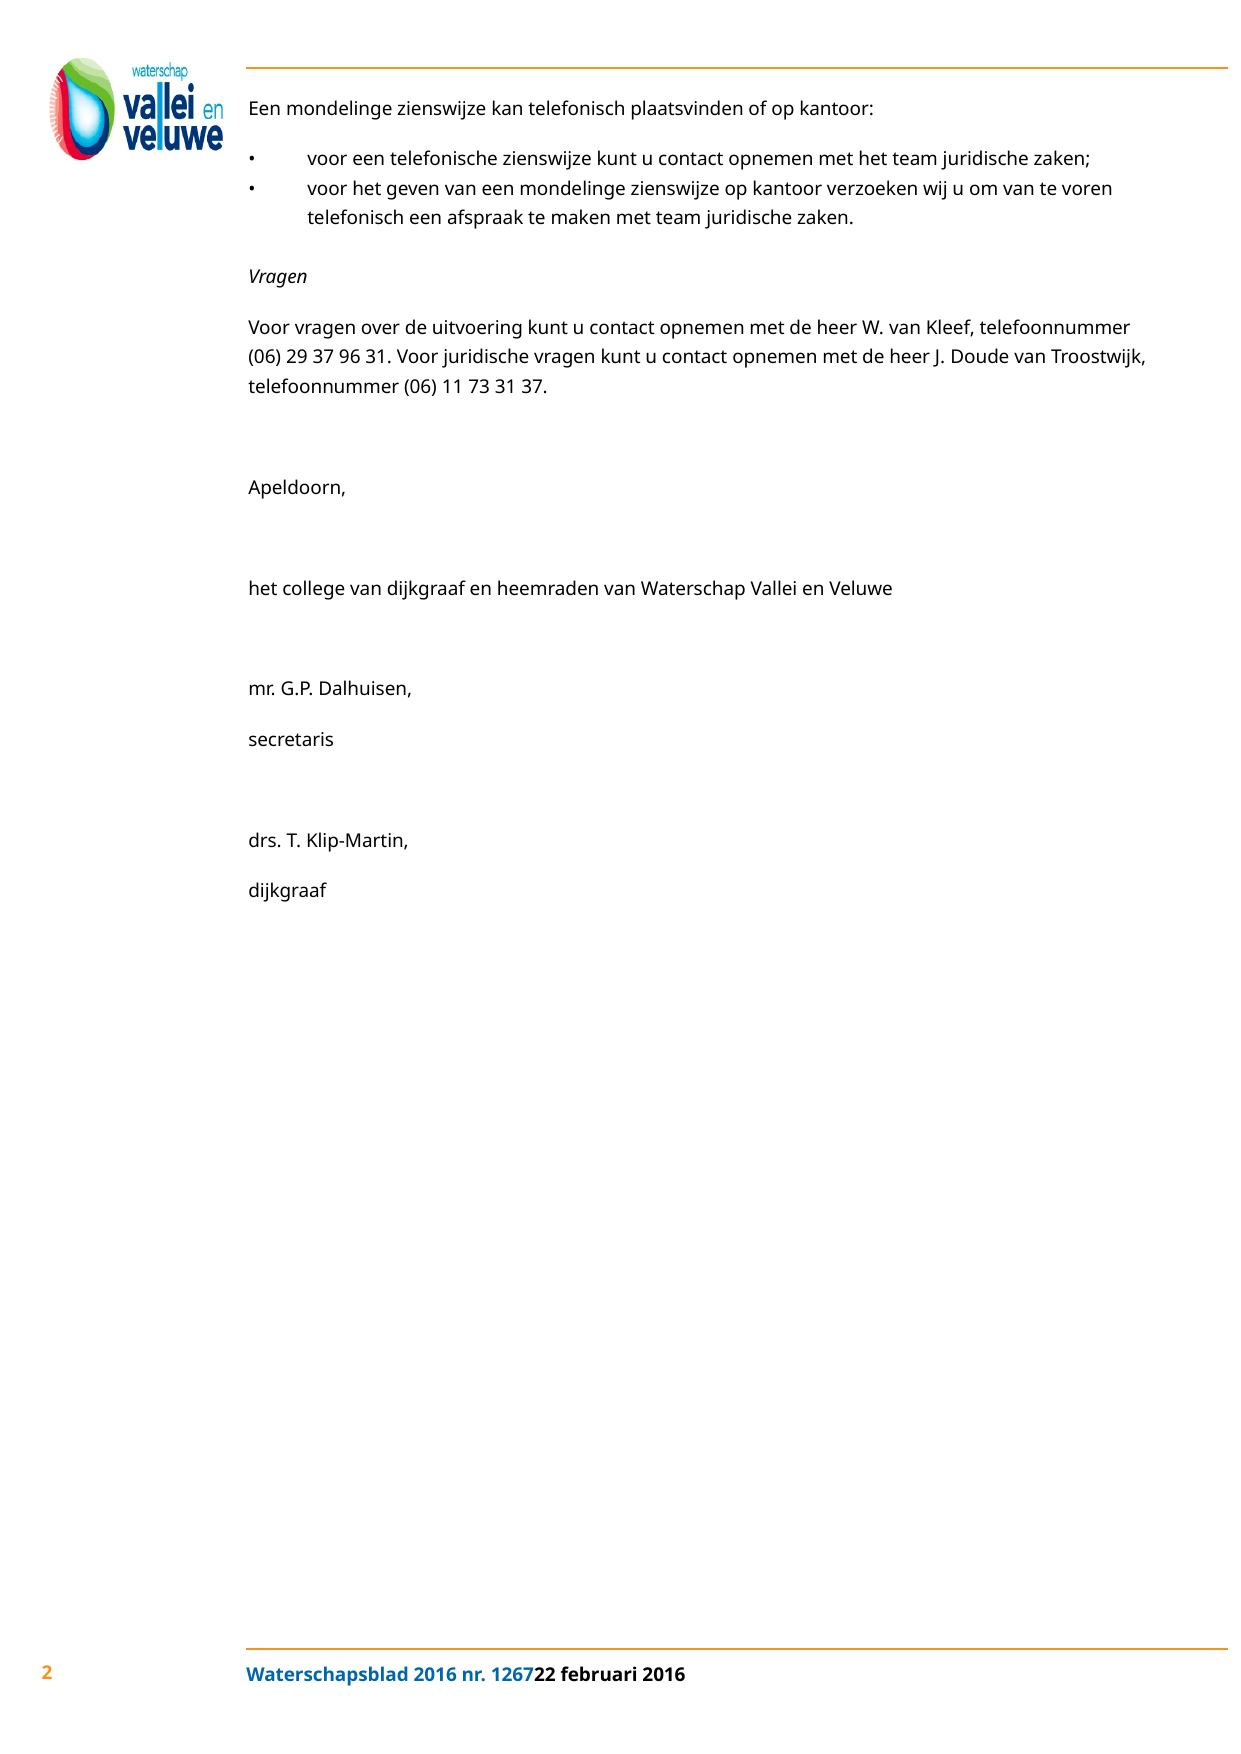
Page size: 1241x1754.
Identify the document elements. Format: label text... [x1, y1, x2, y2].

list voor het geven van een mondelinge zienswijze op kantoor verzoeken wij u om van te voren telefonisch een afspraak te maken met team juridische zaken. [248, 175, 1152, 230]
text het college van dijkgraaf en heemraden van Waterschap Vallei en Veluwe [248, 575, 1152, 601]
text Een mondelinge zienswijze kan telefonisch plaatsvinden of op kantoor: [248, 95, 1152, 121]
list voor een telefonische zienswijze kunt u contact opnemen met het team juridische zaken; [248, 145, 1152, 171]
text Vragen [248, 263, 1152, 289]
text Apeldoorn, [248, 474, 1152, 500]
text secretaris [248, 726, 1152, 752]
text drs. T. Klip-Martin, [248, 827, 1152, 853]
text Voor vragen over de uitvoering kunt u contact opnemen met de heer W. van Kleef, telefoonnummer (06) 29 37 96 31. Voor juridische vragen kunt u contact opnemen met de heer J. Doude van Troostwijk, telefoonnummer (06) 11 73 31 37. [248, 314, 1152, 399]
text dijkgraaf [248, 877, 1152, 903]
picture [41, 47, 231, 172]
text mr. G.P. Dalhuisen, [248, 676, 1152, 701]
